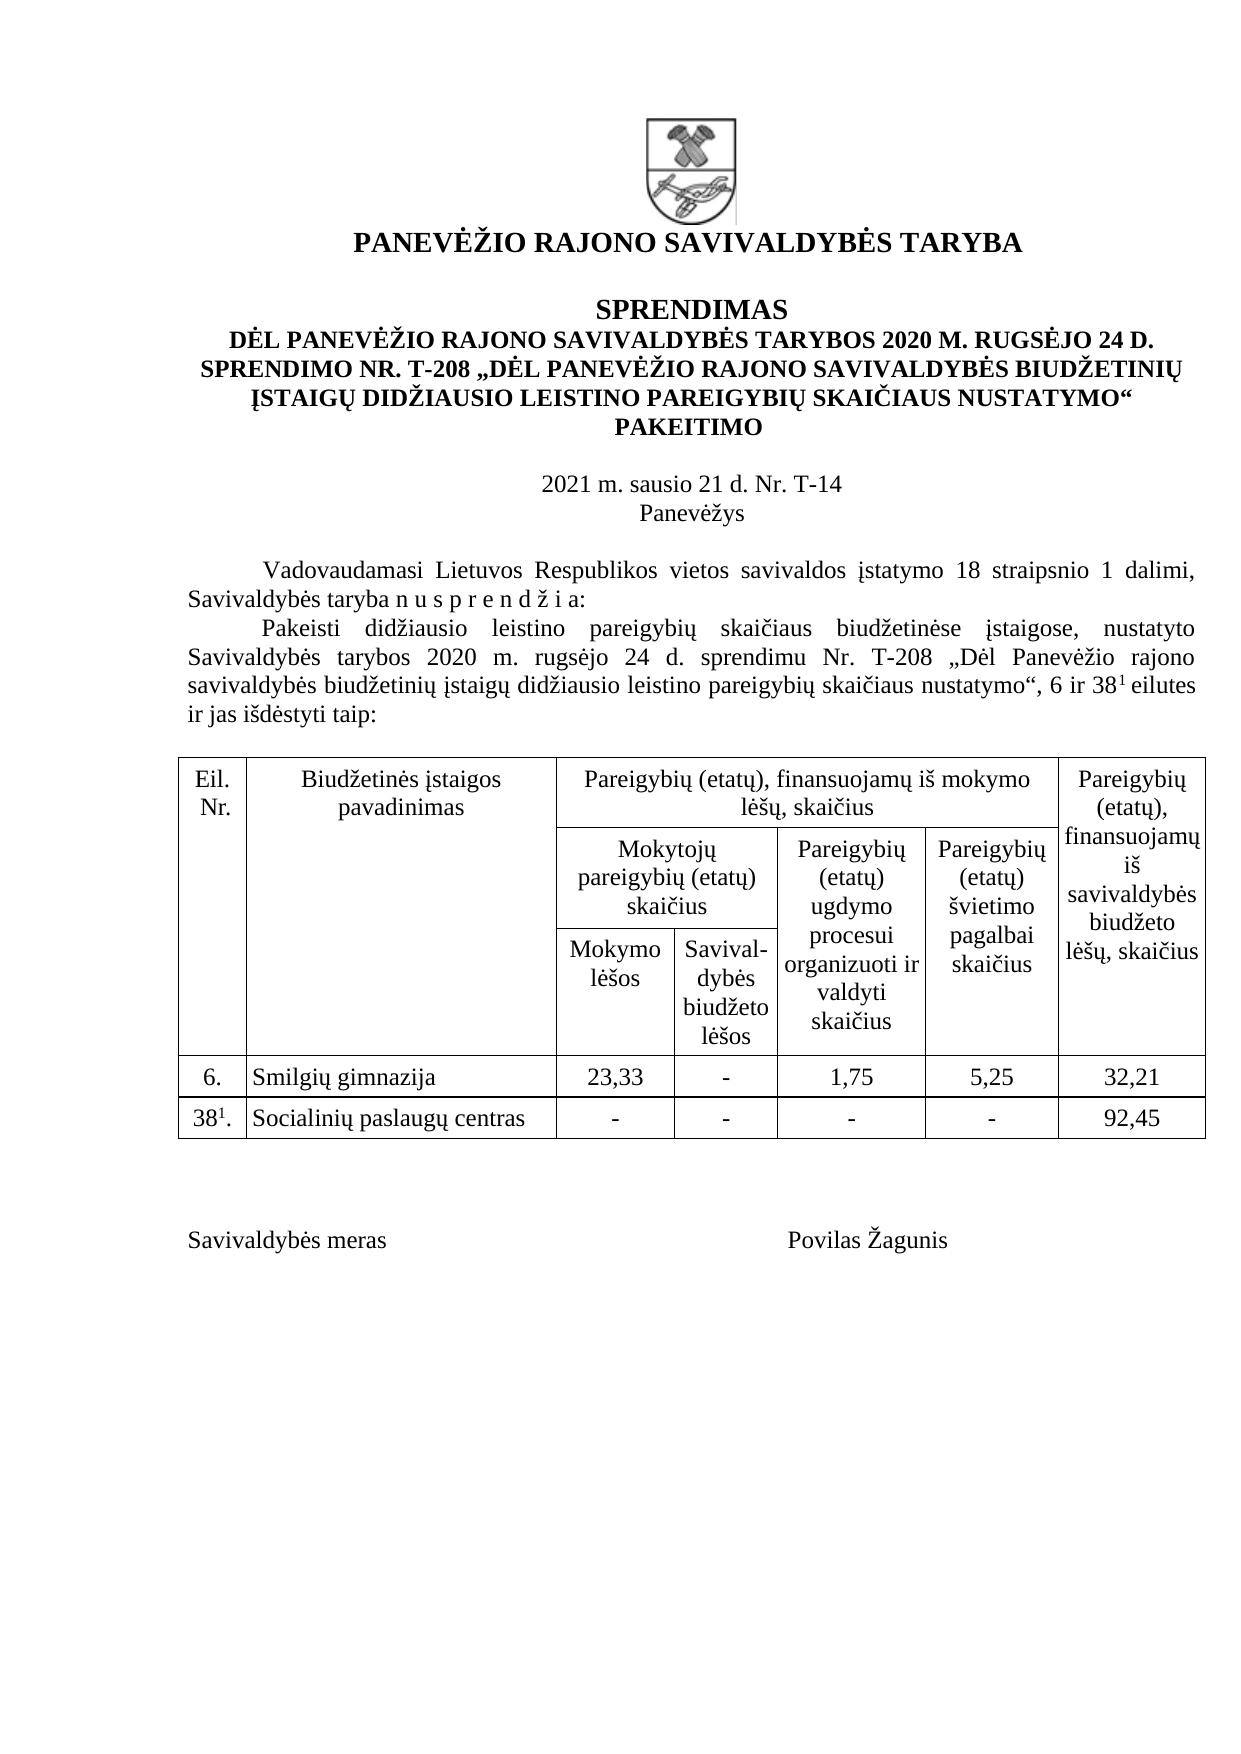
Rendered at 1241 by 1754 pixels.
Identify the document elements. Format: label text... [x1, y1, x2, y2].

table_cell Mokytojų pareigybių (etatų) skaičius [557, 828, 777, 928]
table_cell Socialinių paslaugų centras [247, 1098, 556, 1138]
text Panevėžys [187, 498, 1196, 527]
table_cell 32,21 [1059, 1056, 1205, 1096]
table_cell 23,33 [557, 1056, 674, 1096]
text Pakeisti didžiausio leistino pareigybių skaičiaus biudžetinėse įstaigose, nustatyto Savivaldybės tarybos 2020 m. rugsėjo 24 d. sprendimu Nr. T-208 „Dėl Panevėžio rajono savivaldybės biudžetinių įstaigų didžiausio leistino pareigybių skaičiaus nustatymo“, 6 ir 381 eilutes ir jas išdėstyti taip: [187, 613, 1196, 728]
table_cell 5,25 [926, 1056, 1058, 1096]
table_cell Savival- dybės biudžeto lėšos [675, 929, 777, 1055]
table_cell Pareigybių (etatų) švietimo pagalbai skaičius [926, 828, 1058, 1055]
text PANEVĖŽIO RAJONO SAVIVALDYBĖS TARYBA [187, 225, 1196, 258]
table_header Pareigybių (etatų), finansuojamų iš savivaldybės biudžeto lėšų, skaičius [1059, 758, 1205, 1055]
table_header Pareigybių (etatų), finansuojamų iš mokymo lėšų, skaičius [557, 758, 1058, 827]
table_cell - [557, 1098, 674, 1138]
text Vadovaudamasi Lietuvos Respublikos vietos savivaldos įstatymo 18 straipsnio 1 dalimi, Savivaldybės taryba n u s p r e n d ž i a: [187, 556, 1196, 613]
table_cell - [675, 1056, 777, 1096]
table_cell - [926, 1098, 1058, 1138]
table_cell Pareigybių (etatų) ugdymo procesui organizuoti ir valdyti skaičius [778, 828, 925, 1055]
text Savivaldybės meras Povilas Žagunis [187, 1225, 1196, 1254]
table_cell - [675, 1098, 777, 1138]
table_cell Mokymo lėšos [557, 929, 674, 1055]
table_cell 381. [179, 1098, 246, 1138]
table_cell 6. [179, 1056, 246, 1096]
table_header Eil. Nr. [179, 758, 246, 1055]
table_cell Smilgių gimnazija [247, 1056, 556, 1096]
table_header Biudžetinės įstaigos pavadinimas [247, 758, 556, 1055]
text SPRENDIMAS [187, 292, 1196, 326]
table_cell 92,45 [1059, 1098, 1205, 1138]
table_cell 1,75 [778, 1056, 925, 1096]
table_cell - [778, 1098, 925, 1138]
text 2021 m. sausio 21 d. Nr. T-14 [187, 469, 1196, 498]
text DĖL PANEVĖŽIO RAJONO SAVIVALDYBĖS TARYBOS 2020 M. RUGSĖJO 24 D. SPRENDIMO NR. T-208 „DĖL PANEVĖŽIO RAJONO SAVIVALDYBĖS BIUDŽETINIŲ ĮSTAIGŲ DIDŽIAUSIO LEISTINO PAREIGYBIŲ SKAIČIAUS NUSTATYMO“ PAKEITIMO [187, 326, 1196, 441]
